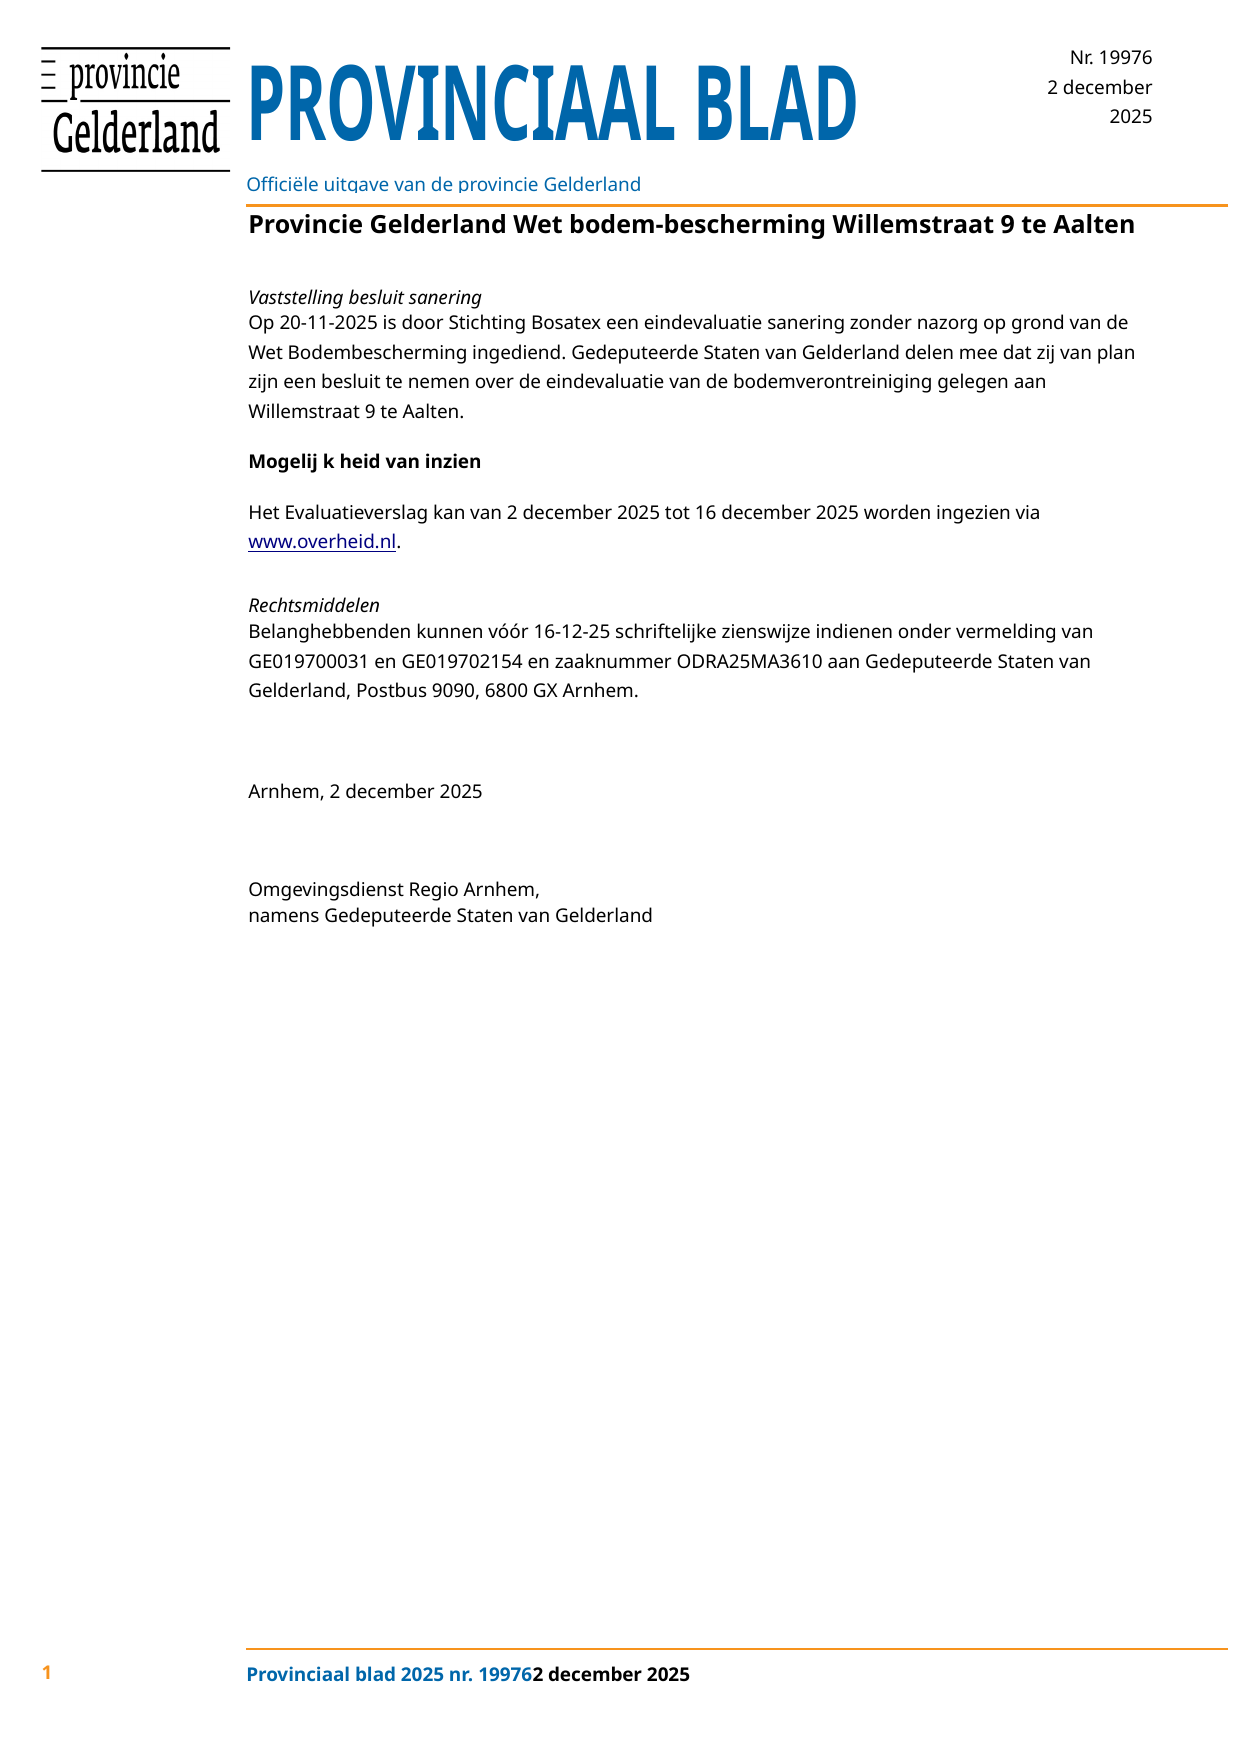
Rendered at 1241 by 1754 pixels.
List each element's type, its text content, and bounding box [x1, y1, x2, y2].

text Op 20-11-2025 is door Stichting Bosatex een eindevaluatie sanering zonder nazorg op grond van de Wet Bodembescherming ingediend. Gedeputeerde Staten van Gelderland delen mee dat zij van plan zijn een besluit te nemen over de eindevaluatie van de bodemverontreiniging gelegen aan Willemstraat 9 te Aalten. [248, 309, 1152, 424]
text namens Gedeputeerde Staten van Gelderland [248, 902, 1152, 928]
text Rechtsmiddelen [248, 593, 1152, 618]
text Het Evaluatieverslag kan van 2 december 2025 tot 16 december 2025 worden ingezien via www.overheid.nl. [248, 499, 1152, 554]
text Vaststelling besluit sanering [248, 284, 1152, 309]
text Provincie Gelderland Wet bodem-bescherming Willemstraat 9 te Aalten [248, 207, 1152, 241]
picture [41, 47, 231, 172]
text Omgevingsdienst Regio Arnhem, [248, 877, 1152, 902]
text Arnhem, 2 december 2025 [248, 778, 1152, 804]
text Mogelij k heid van inzien [248, 449, 1152, 474]
text Belanghebbenden kunnen vóór 16-12-25 schriftelijke zienswijze indienen onder vermelding van GE019700031 en GE019702154 en zaaknummer ODRA25MA3610 aan Gedeputeerde Staten van Gelderland, Postbus 9090, 6800 GX Arnhem. [248, 618, 1152, 703]
